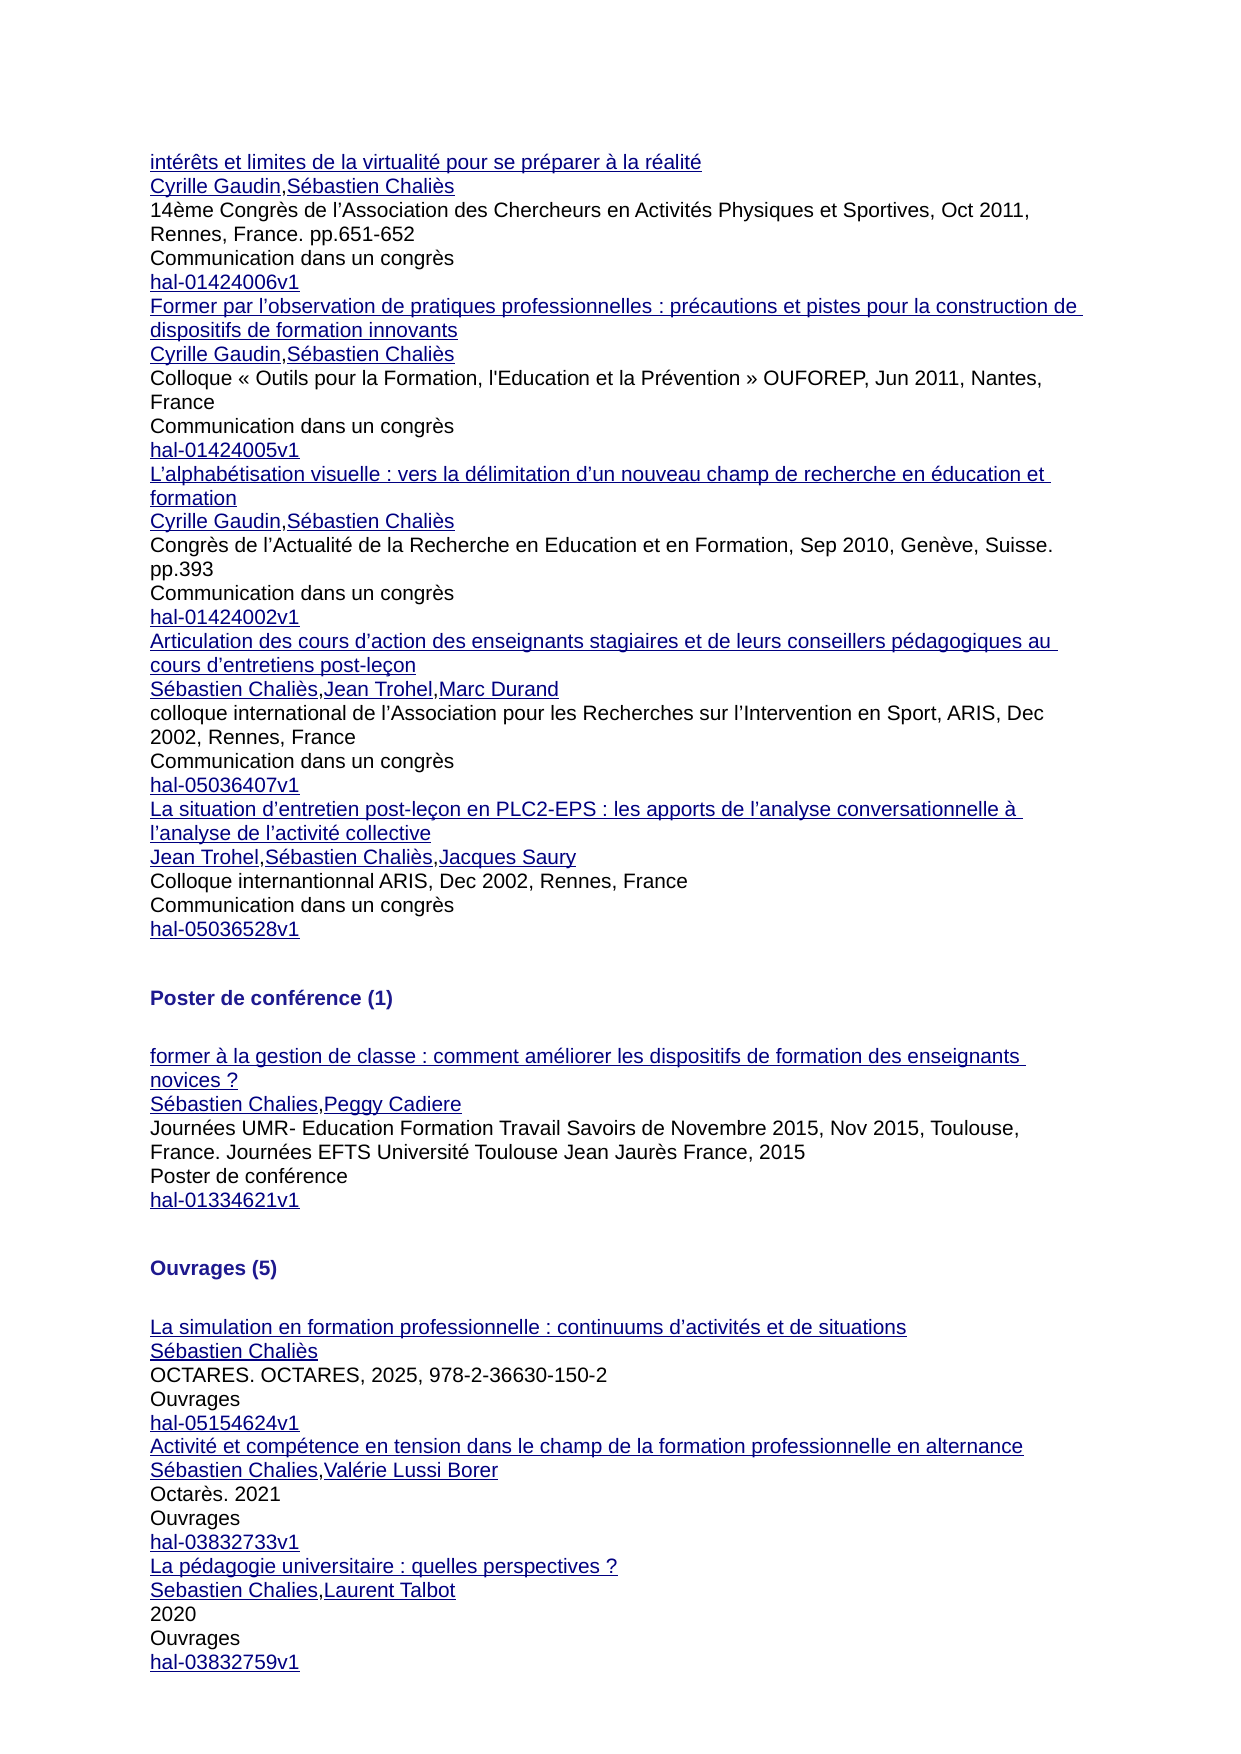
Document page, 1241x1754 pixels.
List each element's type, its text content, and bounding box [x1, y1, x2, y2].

table_cell Articulation des cours d’action des enseignants stagiaires et de leurs conseillers pédagogiques au cours d’entretiens post-leçon Sébastien Chaliès,Jean Trohel,Marc Durand colloque international de l’Association pour les Recherches sur l’Intervention en Sport, ARIS, Dec 2002, Rennes, France Communication dans un congrès hal-05036407v1 [150, 629, 1090, 797]
table_cell La pédagogie universitaire : quelles perspectives ? Sebastien Chalies,Laurent Talbot 2020 Ouvrages hal-03832759v1 [150, 1554, 1090, 1674]
table_cell intérêts et limites de la virtualité pour se préparer à la réalité Cyrille Gaudin,Sébastien Chaliès 14ème Congrès de l’Association des Chercheurs en Activités Physiques et Sportives, Oct 2011, Rennes, France. pp.651-652 Communication dans un congrès hal-01424006v1 [150, 150, 1090, 294]
table_header former à la gestion de classe : comment améliorer les dispositifs de formation des enseignants novices ? Sébastien Chalies,Peggy Cadiere Journées UMR- Education Formation Travail Savoirs de Novembre 2015, Nov 2015, Toulouse, France. Journées EFTS Université Toulouse Jean Jaurès France, 2015 Poster de conférence hal-01334621v1 [150, 1044, 1090, 1211]
table_header La simulation en formation professionnelle : continuums d’activités et de situations Sébastien Chaliès OCTARES. OCTARES, 2025, 978-2-36630-150-2 Ouvrages hal-05154624v1 [150, 1315, 1090, 1434]
subtitle Poster de conférence (1) [150, 985, 1090, 1009]
table_cell Former par l’observation de pratiques professionnelles : précautions et pistes pour la construction de dispositifs de formation innovants Cyrille Gaudin,Sébastien Chaliès Colloque « Outils pour la Formation, l'Education et la Prévention » OUFOREP, Jun 2011, Nantes, France Communication dans un congrès hal-01424005v1 [150, 294, 1090, 461]
table_cell L’alphabétisation visuelle : vers la délimitation d’un nouveau champ de recherche en éducation et formation Cyrille Gaudin,Sébastien Chaliès Congrès de l’Actualité de la Recherche en Education et en Formation, Sep 2010, Genève, Suisse. pp.393 Communication dans un congrès hal-01424002v1 [150, 461, 1090, 629]
table_cell La situation d’entretien post-leçon en PLC2-EPS : les apports de l’analyse conversationnelle à l’analyse de l’activité collective Jean Trohel,Sébastien Chaliès,Jacques Saury Colloque internantionnal ARIS, Dec 2002, Rennes, France Communication dans un congrès hal-05036528v1 [150, 797, 1090, 941]
subtitle Ouvrages (5) [150, 1256, 1090, 1280]
table_cell Activité et compétence en tension dans le champ de la formation professionnelle en alternance Sébastien Chalies,Valérie Lussi Borer Octarès. 2021 Ouvrages hal-03832733v1 [150, 1434, 1090, 1554]
